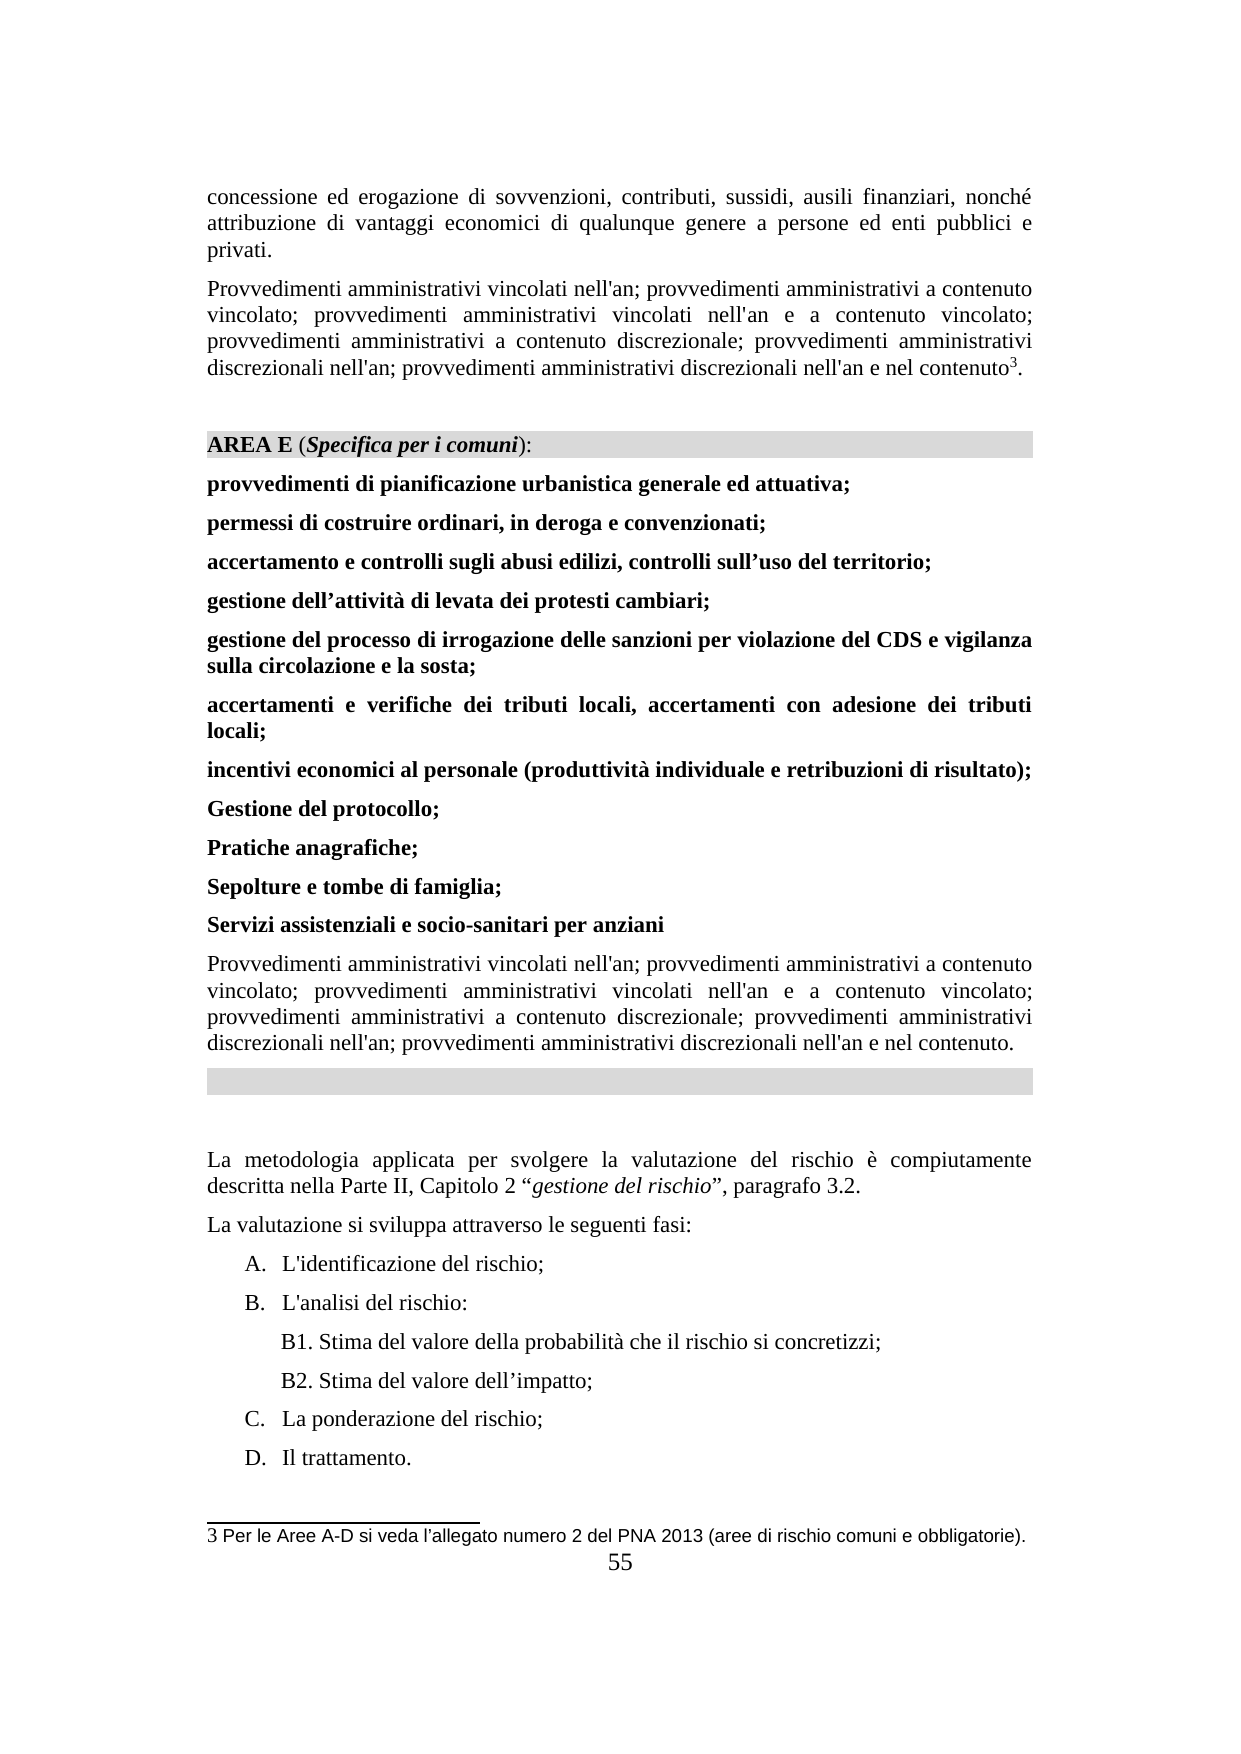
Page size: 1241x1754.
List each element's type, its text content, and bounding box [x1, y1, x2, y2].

text accertamenti e verifiche dei tributi locali, accertamenti con adesione dei tributi locali; [207, 691, 1033, 744]
text Pratiche anagrafiche; [207, 834, 1033, 860]
list L'identificazione del rischio; [244, 1250, 1033, 1276]
text gestione dell’attività di levata dei protesti cambiari; [207, 587, 1033, 613]
text Servizi assistenziali e socio-sanitari per anziani [207, 912, 1033, 938]
text La metodologia applicata per svolgere la valutazione del rischio è compiutamente descritta nella Parte II, Capitolo 2 “gestione del rischio”, paragrafo 3.2. [207, 1146, 1033, 1199]
text B1. Stima del valore della probabilità che il rischio si concretizzi; [207, 1328, 1033, 1354]
text provvedimenti di pianificazione urbanistica generale ed attuativa; [207, 470, 1033, 497]
text gestione del processo di irrogazione delle sanzioni per violazione del CDS e vigilanza sulla circolazione e la sosta; [207, 626, 1033, 678]
text Provvedimenti amministrativi vincolati nell'an; provvedimenti amministrativi a contenuto vincolato; provvedimenti amministrativi vincolati nell'an e a contenuto vincolato; provvedimenti amministrativi a contenuto discrezionale; provvedimenti amministrativi discrezionali nell'an; provvedimenti amministrativi discrezionali nell'an e nel contenuto. [207, 950, 1033, 1056]
list L'analisi del rischio: [244, 1289, 1033, 1315]
text incentivi economici al personale (produttività individuale e retribuzioni di risultato); [207, 756, 1033, 782]
text accertamento e controlli sugli abusi edilizi, controlli sull’uso del territorio; [207, 548, 1033, 574]
list Il trattamento. [244, 1444, 1033, 1471]
text Gestione del protocollo; [207, 795, 1033, 821]
text Provvedimenti amministrativi vincolati nell'an; provvedimenti amministrativi a contenuto vincolato; provvedimenti amministrativi vincolati nell'an e a contenuto vincolato; provvedimenti amministrativi a contenuto discrezionale; provvedimenti amministrativi discrezionali nell'an; provvedimenti amministrativi discrezionali nell'an e nel contenuto. [207, 275, 1033, 380]
text Sepolture e tombe di famiglia; [207, 873, 1033, 899]
text AREA E (Specifica per i comuni): [207, 431, 1033, 458]
text concessione ed erogazione di sovvenzioni, contributi, sussidi, ausili finanziari, nonché attribuzione di vantaggi economici di qualunque genere a persone ed enti pubblici e privati. [207, 183, 1033, 262]
text permessi di costruire ordinari, in deroga e convenzionati; [207, 509, 1033, 536]
text Per le Aree A-D si veda l’allegato numero 2 del PNA 2013 (aree di rischio comuni e obbligatorie). [207, 1523, 1033, 1547]
text B2. Stima del valore dell’impatto; [207, 1367, 1033, 1393]
text La valutazione si sviluppa attraverso le seguenti fasi: [207, 1211, 1033, 1238]
list La ponderazione del rischio; [244, 1406, 1033, 1432]
